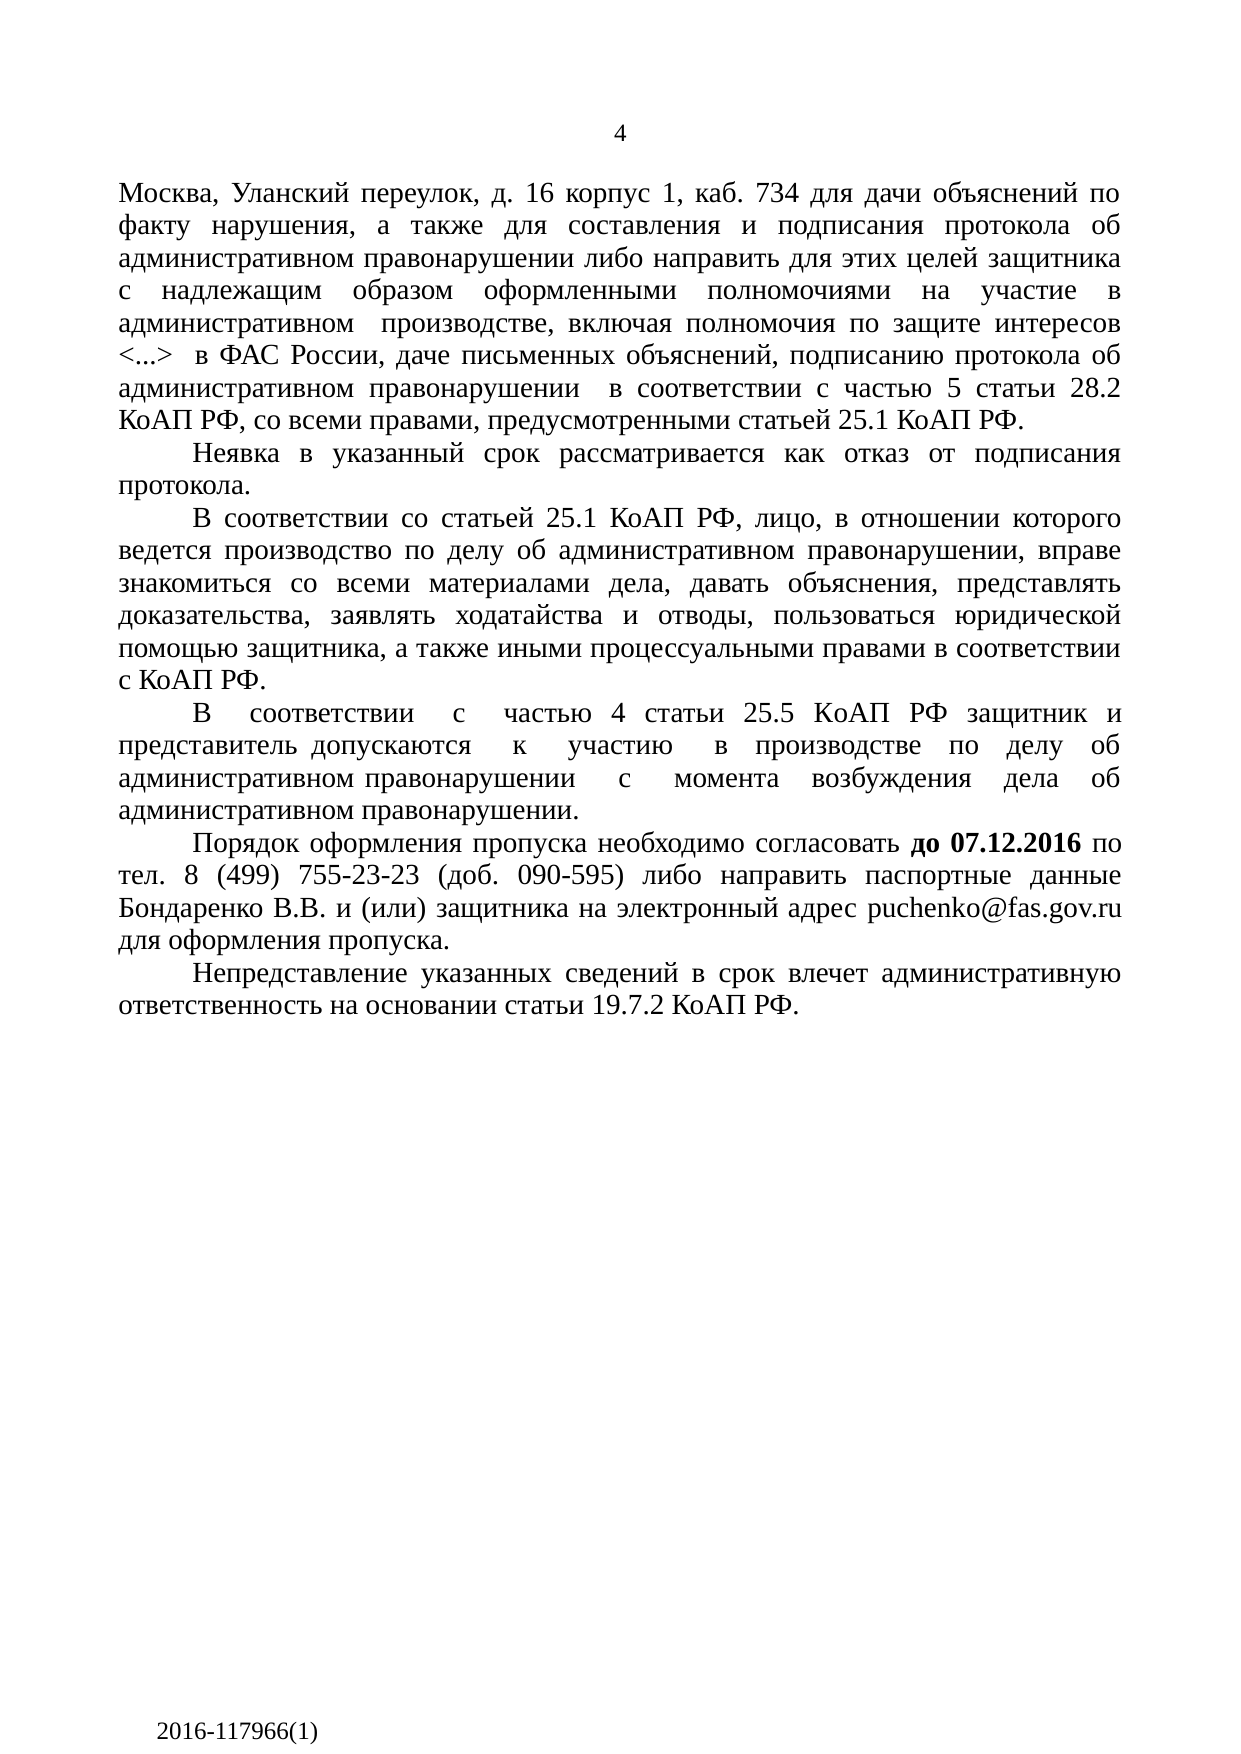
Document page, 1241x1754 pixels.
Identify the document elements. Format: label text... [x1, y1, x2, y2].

text Непредставление указанных сведений в срок влечет административную ответственность на основании статьи 19.7.2 КоАП РФ. [118, 956, 1122, 1021]
text В соответствии с частью 4 статьи 25.5 КоАП РФ защитник и представитель допускаются к участию в производстве по делу об административном правонарушении с момента возбуждения дела об административном правонарушении. [118, 696, 1122, 826]
text В соответствии со статьей 25.1 КоАП РФ, лицо, в отношении которого ведется производство по делу об административном правонарушении, вправе знакомиться со всеми материалами дела, давать объяснения, представлять доказательства, заявлять ходатайства и отводы, пользоваться юридической помощью защитника, а также иными процессуальными правами в соответствии с КоАП РФ. [118, 501, 1122, 696]
list Неявка в указанный срок рассматривается как отказ от подписания протокола. [118, 436, 1122, 501]
list Москва, Уланский переулок, д. 16 корпус 1, каб. 734 для дачи объяснений по факту нарушения, а также для составления и подписания протокола об административном правонарушении либо направить для этих целей защитника с надлежащим образом оформленными полномочиями на участие в административном производстве, включая полномочия по защите интересов <...> в ФАС России, даче письменных объяснений, подписанию протокола об административном правонарушении в соответствии с частью 5 статьи 28.2 КоАП РФ, со всеми правами, предусмотренными статьей 25.1 КоАП РФ. [118, 176, 1122, 436]
text Порядок оформления пропуска необходимо согласовать до 07.12.2016 по тел. 8 (499) 755-23-23 (доб. 090-595) либо направить паспортные данные Бондаренко В.В. и (или) защитника на электронный адрес puchenko@fas.gov.ru для оформления пропуска. [118, 826, 1122, 956]
